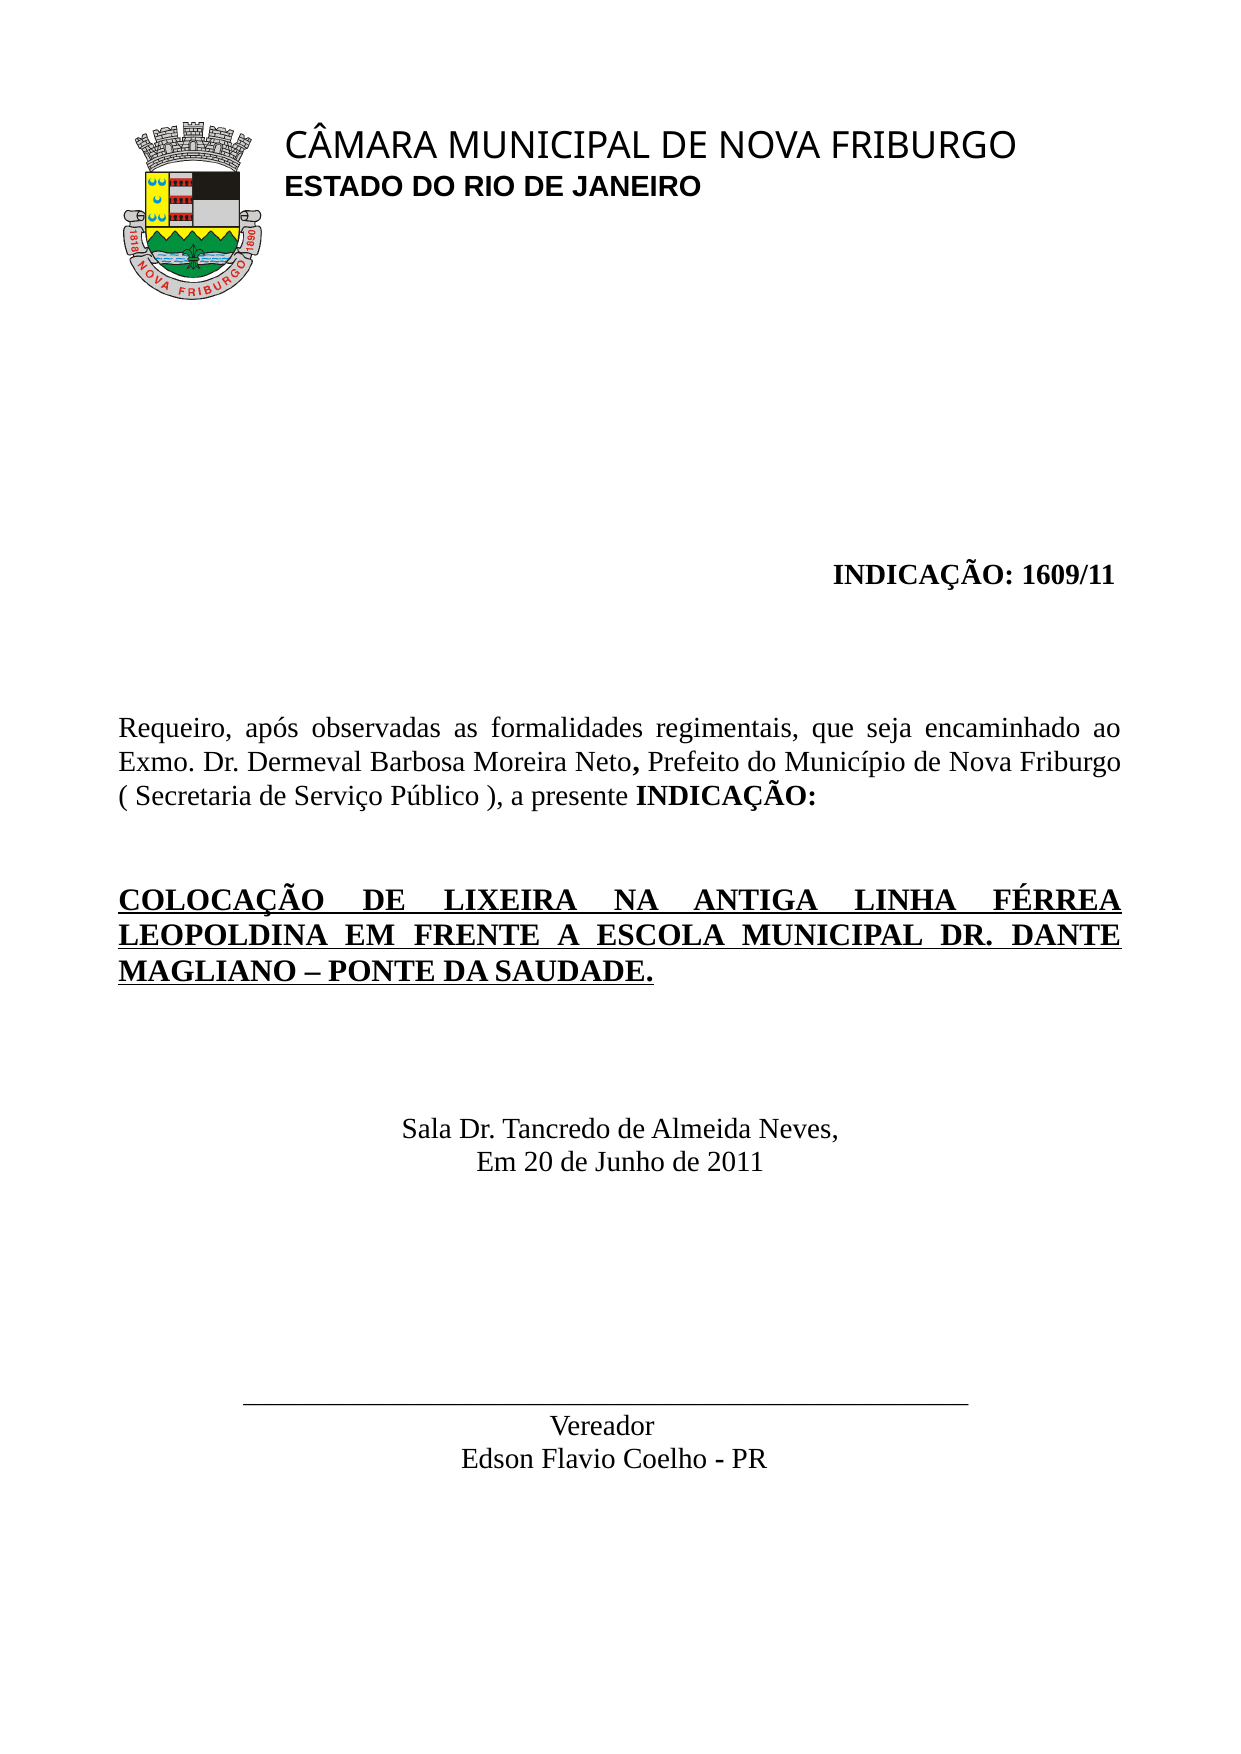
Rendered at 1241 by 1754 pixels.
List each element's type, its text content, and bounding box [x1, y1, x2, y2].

text Sala Dr. Tancredo de Almeida Neves, [118, 1111, 1122, 1144]
text CÂMARA MUNICIPAL DE NOVA FRIBURGO ESTADO DO RIO DE JANEIRO [118, 118, 1122, 303]
text Em 20 de Junho de 2011 [118, 1144, 1122, 1178]
text Requeiro, após observadas as formalidades regimentais, que seja encaminhado ao Exmo. Dr. Dermeval Barbosa Moreira Neto, Prefeito do Município de Nova Friburgo ( Secretaria de Serviço Público ), a presente INDICAÇÃO: [118, 711, 1122, 811]
text COLOCAÇÃO DE LIXEIRA NA ANTIGA LINHA FÉRREA [118, 881, 1122, 912]
text Vereador [118, 1408, 1122, 1441]
text Edson Flavio Coelho - PR [118, 1441, 1122, 1475]
text LEOPOLDINA EM FRENTE A ESCOLA MUNICIPAL DR. DANTE [118, 914, 1122, 948]
text INDICAÇÃO: 1609/11 [118, 557, 1122, 591]
text __________________________________________________________ [118, 1379, 1122, 1408]
text MAGLIANO – PONTE DA SAUDADE. [118, 949, 1122, 988]
